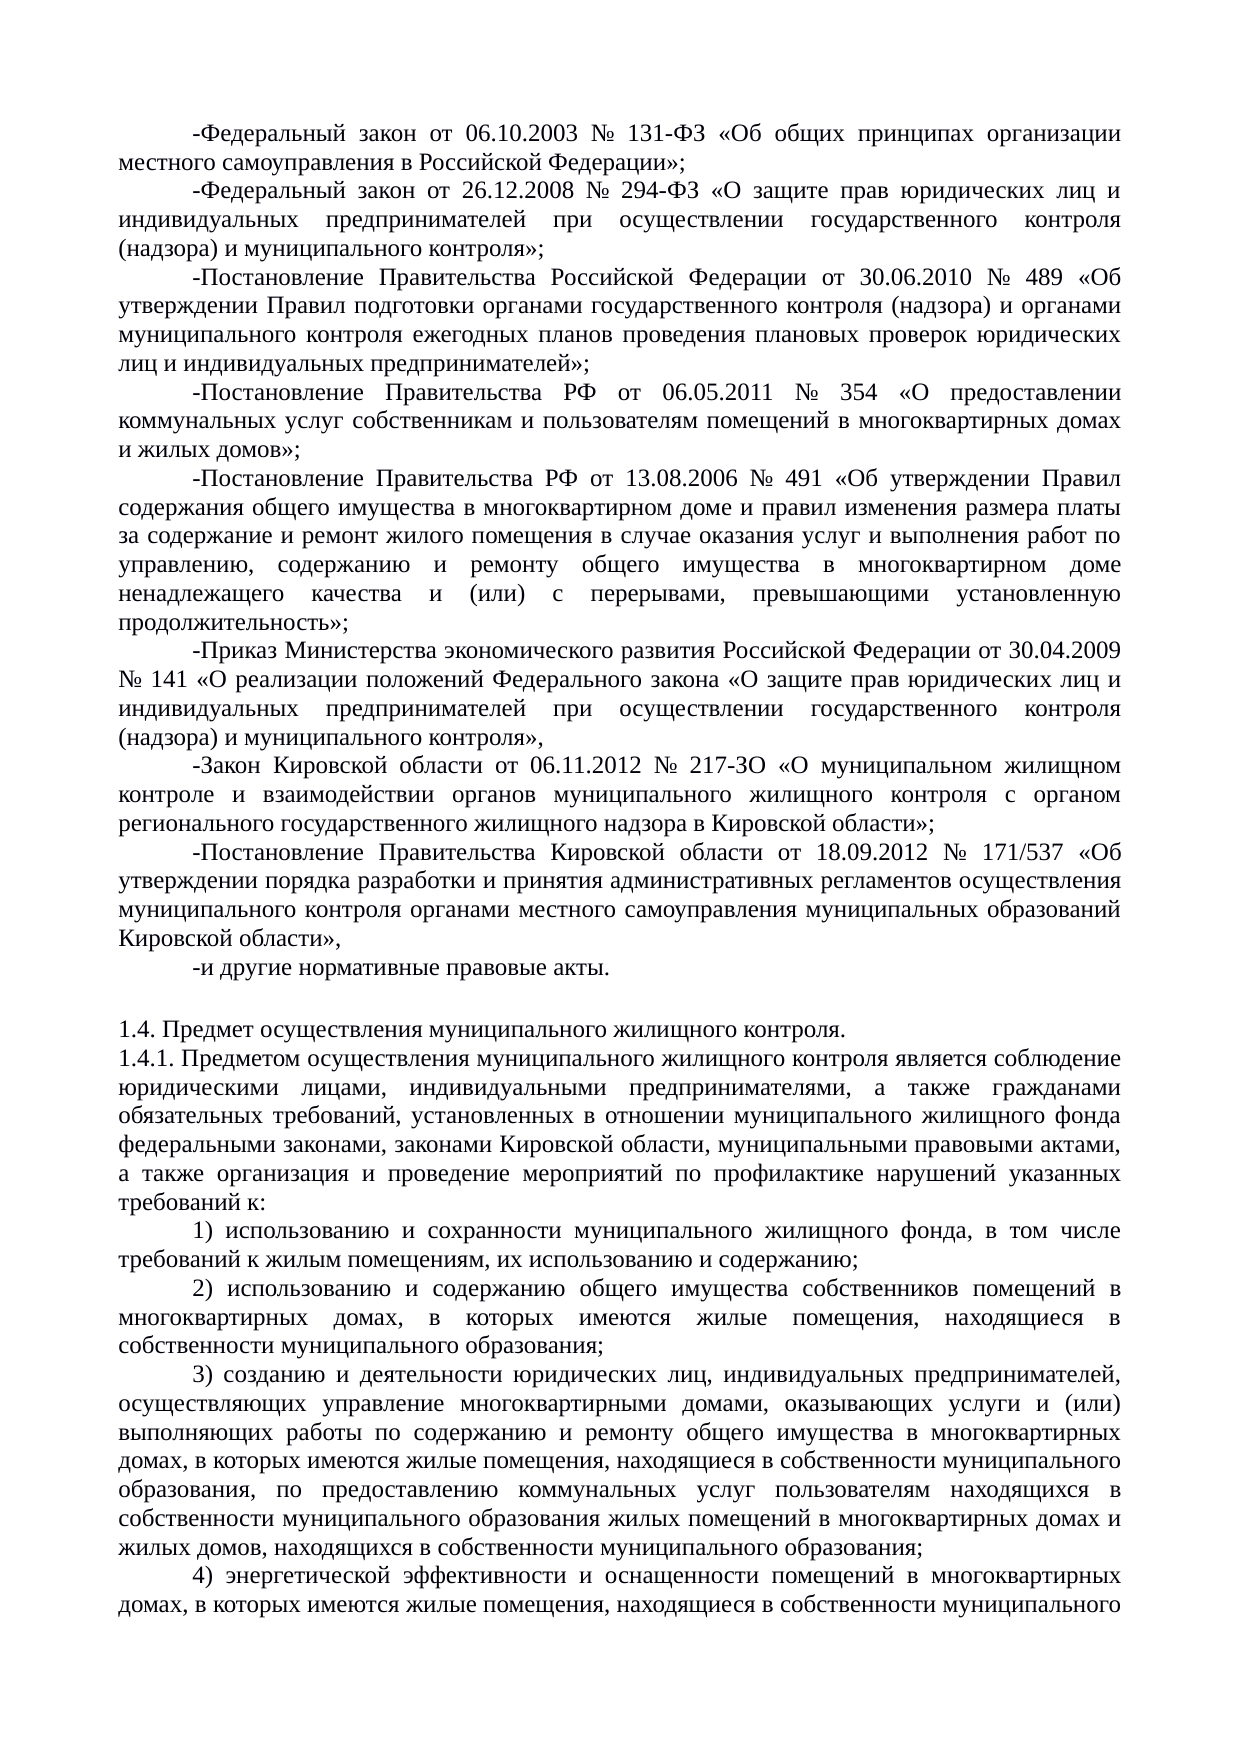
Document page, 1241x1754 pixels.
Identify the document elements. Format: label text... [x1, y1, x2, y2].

text 2) использованию и содержанию общего имущества собственников помещений в многоквартирных домах, в которых имеются жилые помещения, находящиеся в собственности муниципального образования; [118, 1273, 1122, 1359]
text -Постановление Правительства Российской Федерации от 30.06.2010 № 489 «Об утверждении Правил подготовки органами государственного контроля (надзора) и органами муниципального контроля ежегодных планов проведения плановых проверок юридических лиц и индивидуальных предпринимателей»; [118, 262, 1122, 377]
text 1.4. Предмет осуществления муниципального жилищного контроля. [118, 1014, 1122, 1043]
text 1) использованию и сохранности муниципального жилищного фонда, в том числе требований к жилым помещениям, их использованию и содержанию; [118, 1215, 1122, 1273]
text -Постановление Правительства Кировской области от 18.09.2012 № 171/537 «Об утверждении порядка разработки и принятия административных регламентов осуществления муниципального контроля органами местного самоуправления муниципальных образований Кировской области», [118, 837, 1122, 952]
text -Постановление Правительства РФ от 06.05.2011 № 354 «О предоставлении коммунальных услуг собственникам и пользователям помещений в многоквартирных домах и жилых домов»; [118, 377, 1122, 463]
text 1.4.1. Предметом осуществления муниципального жилищного контроля является соблюдение юридическими лицами, индивидуальными предпринимателями, а также гражданами обязательных требований, установленных в отношении муниципального жилищного фонда федеральными законами, законами Кировской области, муниципальными правовыми актами, а также организация и проведение мероприятий по профилактике нарушений указанных требований к: [118, 1043, 1122, 1215]
text 4) энергетической эффективности и оснащенности помещений в многоквартирных домах, в которых имеются жилые помещения, находящиеся в собственности муниципального [118, 1560, 1122, 1618]
text 3) созданию и деятельности юридических лиц, индивидуальных предпринимателей, осуществляющих управление многоквартирными домами, оказывающих услуги и (или) выполняющих работы по содержанию и ремонту общего имущества в многоквартирных домах, в которых имеются жилые помещения, находящиеся в собственности муниципального образования, по предоставлению коммунальных услуг пользователям находящихся в собственности муниципального образования жилых помещений в многоквартирных домах и жилых домов, находящихся в собственности муниципального образования; [118, 1359, 1122, 1560]
text -и другие нормативные правовые акты. [118, 952, 1122, 981]
text -Федеральный закон от 26.12.2008 № 294-ФЗ «О защите прав юридических лиц и индивидуальных предпринимателей при осуществлении государственного контроля (надзора) и муниципального контроля»; [118, 176, 1122, 262]
text -Постановление Правительства РФ от 13.08.2006 № 491 «Об утверждении Правил содержания общего имущества в многоквартирном доме и правил изменения размера платы за содержание и ремонт жилого помещения в случае оказания услуг и выполнения работ по управлению, содержанию и ремонту общего имущества в многоквартирном доме ненадлежащего качества и (или) с перерывами, превышающими установленную продолжительность»; [118, 463, 1122, 636]
text -Приказ Министерства экономического развития Российской Федерации от 30.04.2009 № 141 «О реализации положений Федерального закона «О защите прав юридических лиц и индивидуальных предпринимателей при осуществлении государственного контроля (надзора) и муниципального контроля», [118, 636, 1122, 751]
text -Закон Кировской области от 06.11.2012 № 217-ЗО «О муниципальном жилищном контроле и взаимодействии органов муниципального жилищного контроля с органом регионального государственного жилищного надзора в Кировской области»; [118, 751, 1122, 837]
text -Федеральный закон от 06.10.2003 № 131-ФЗ «Об общих принципах организации местного самоуправления в Российской Федерации»; [118, 118, 1122, 176]
